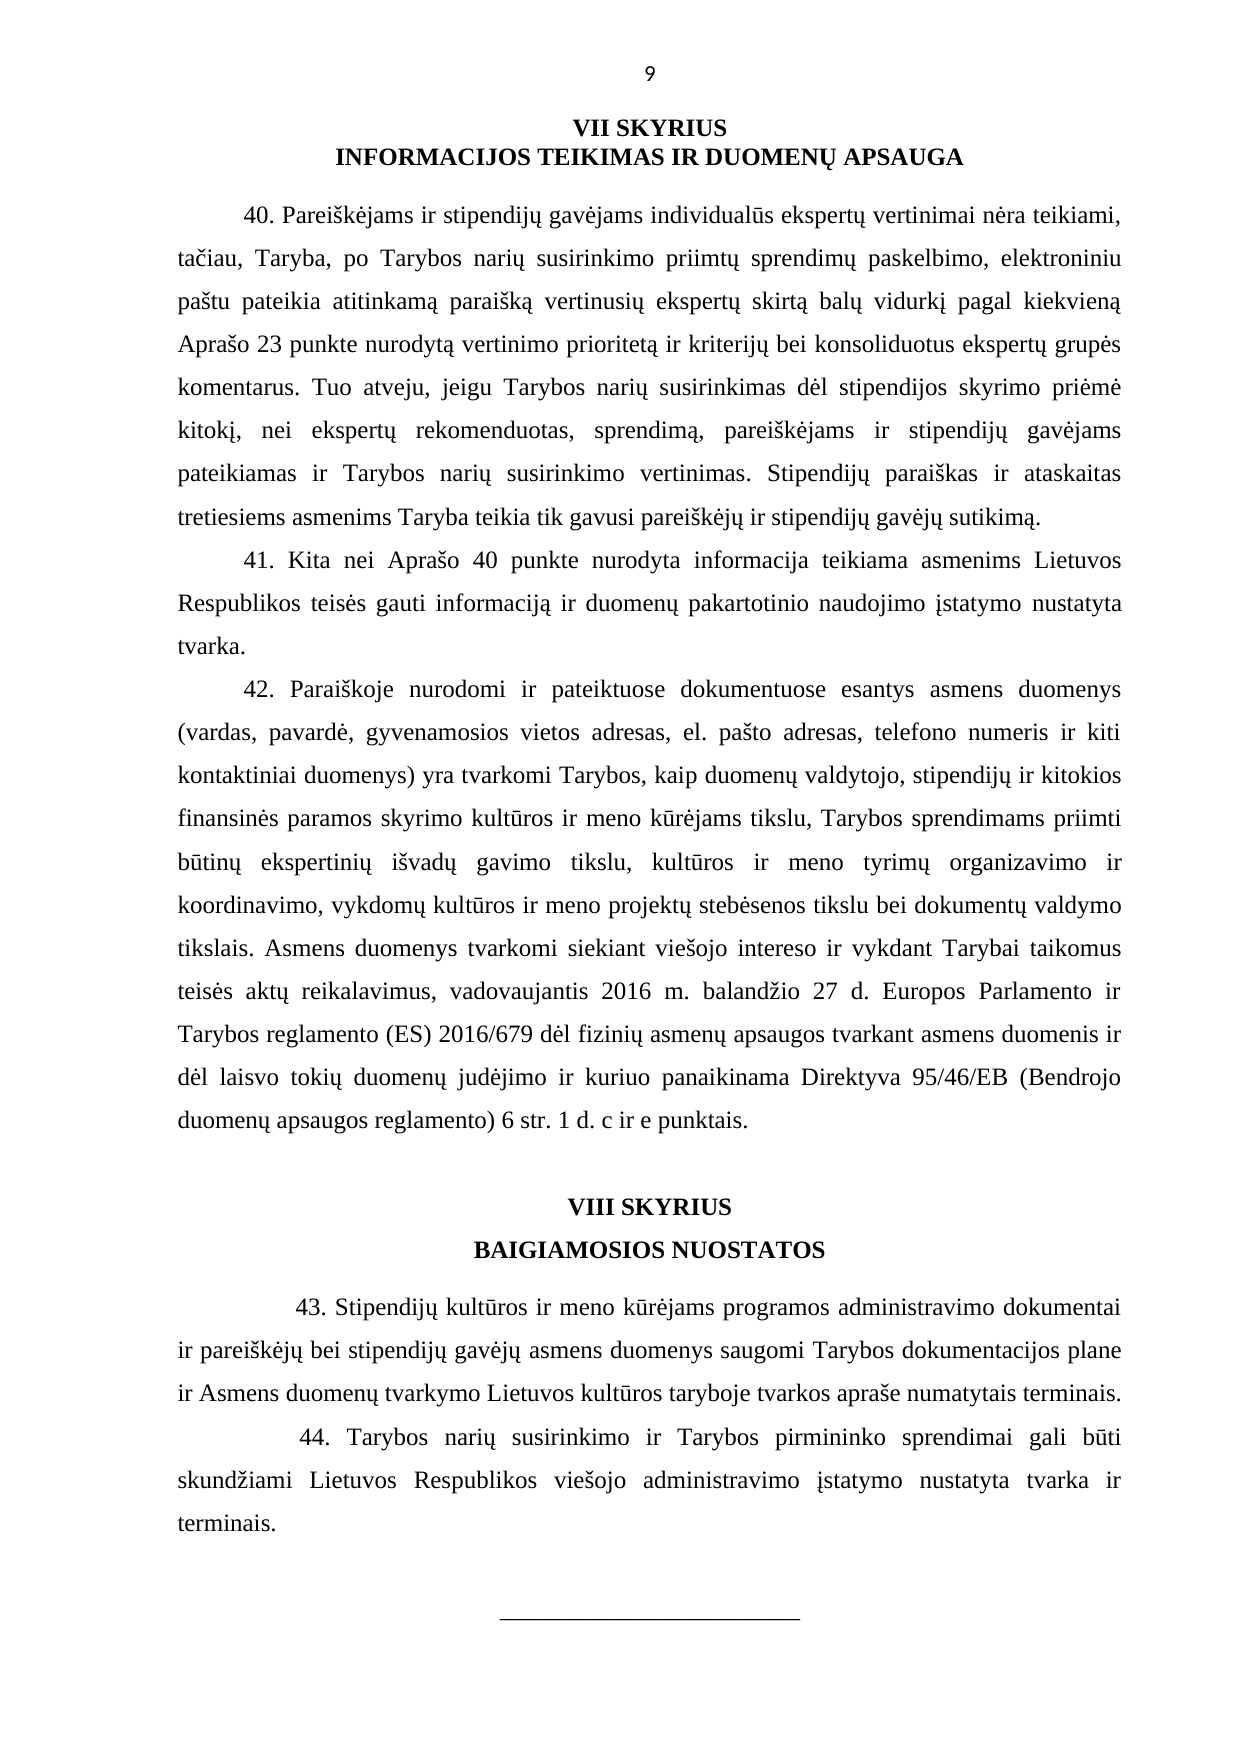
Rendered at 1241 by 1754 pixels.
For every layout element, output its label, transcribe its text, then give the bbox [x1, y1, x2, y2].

text 44. Tarybos narių susirinkimo ir Tarybos pirmininko sprendimai gali būti skundžiami Lietuvos Respublikos viešojo administravimo įstatymo nustatyta tvarka ir terminais. [177, 1422, 1122, 1537]
text 43. Stipendijų kultūros ir meno kūrėjams programos administravimo dokumentai ir pareiškėjų bei stipendijų gavėjų asmens duomenys saugomi Tarybos dokumentacijos plane ir Asmens duomenų tvarkymo Lietuvos kultūros taryboje tvarkos apraše numatytais terminais. [177, 1292, 1122, 1407]
text INFORMACIJOS TEIKIMAS IR DUOMENŲ APSAUGA [177, 142, 1122, 171]
text BAIGIAMOSIOS NUOSTATOS [177, 1235, 1122, 1263]
text 41. Kita nei Aprašo 40 punkte nurodyta informacija teikiama asmenims Lietuvos Respublikos teisės gauti informaciją ir duomenų pakartotinio naudojimo įstatymo nustatyta tvarka. [177, 545, 1122, 660]
text 42. Paraiškoje nurodomi ir pateiktuose dokumentuose esantys asmens duomenys (vardas, pavardė, gyvenamosios vietos adresas, el. pašto adresas, telefono numeris ir kiti kontaktiniai duomenys) yra tvarkomi Tarybos, kaip duomenų valdytojo, stipendijų ir kitokios finansinės paramos skyrimo kultūros ir meno kūrėjams tikslu, Tarybos sprendimams priimti būtinų ekspertinių išvadų gavimo tikslu, kultūros ir meno tyrimų organizavimo ir koordinavimo, vykdomų kultūros ir meno projektų stebėsenos tikslu bei dokumentų valdymo tikslais. Asmens duomenys tvarkomi siekiant viešojo intereso ir vykdant Tarybai taikomus teisės aktų reikalavimus, vadovaujantis 2016 m. balandžio 27 d. Europos Parlamento ir Tarybos reglamento (ES) 2016/679 dėl fizinių asmenų apsaugos tvarkant asmens duomenis ir dėl laisvo tokių duomenų judėjimo ir kuriuo panaikinama Direktyva 95/46/EB (Bendrojo duomenų apsaugos reglamento) 6 str. 1 d. c ir e punktais. [177, 674, 1122, 1134]
text ________________________ [177, 1594, 1122, 1623]
text 40. Pareiškėjams ir stipendijų gavėjams individualūs ekspertų vertinimai nėra teikiami, tačiau, Taryba, po Tarybos narių susirinkimo priimtų sprendimų paskelbimo, elektroniniu paštu pateikia atitinkamą paraišką vertinusių ekspertų skirtą balų vidurkį pagal kiekvieną Aprašo 23 punkte nurodytą vertinimo prioritetą ir kriterijų bei konsoliduotus ekspertų grupės komentarus. Tuo atveju, jeigu Tarybos narių susirinkimas dėl stipendijos skyrimo priėmė kitokį, nei ekspertų rekomenduotas, sprendimą, pareiškėjams ir stipendijų gavėjams pateikiamas ir Tarybos narių susirinkimo vertinimas. Stipendijų paraiškas ir ataskaitas tretiesiems asmenims Taryba teikia tik gavusi pareiškėjų ir stipendijų gavėjų sutikimą. [177, 200, 1122, 530]
text VII SKYRIUS [177, 113, 1122, 142]
text VIII SKYRIUS [177, 1192, 1122, 1220]
